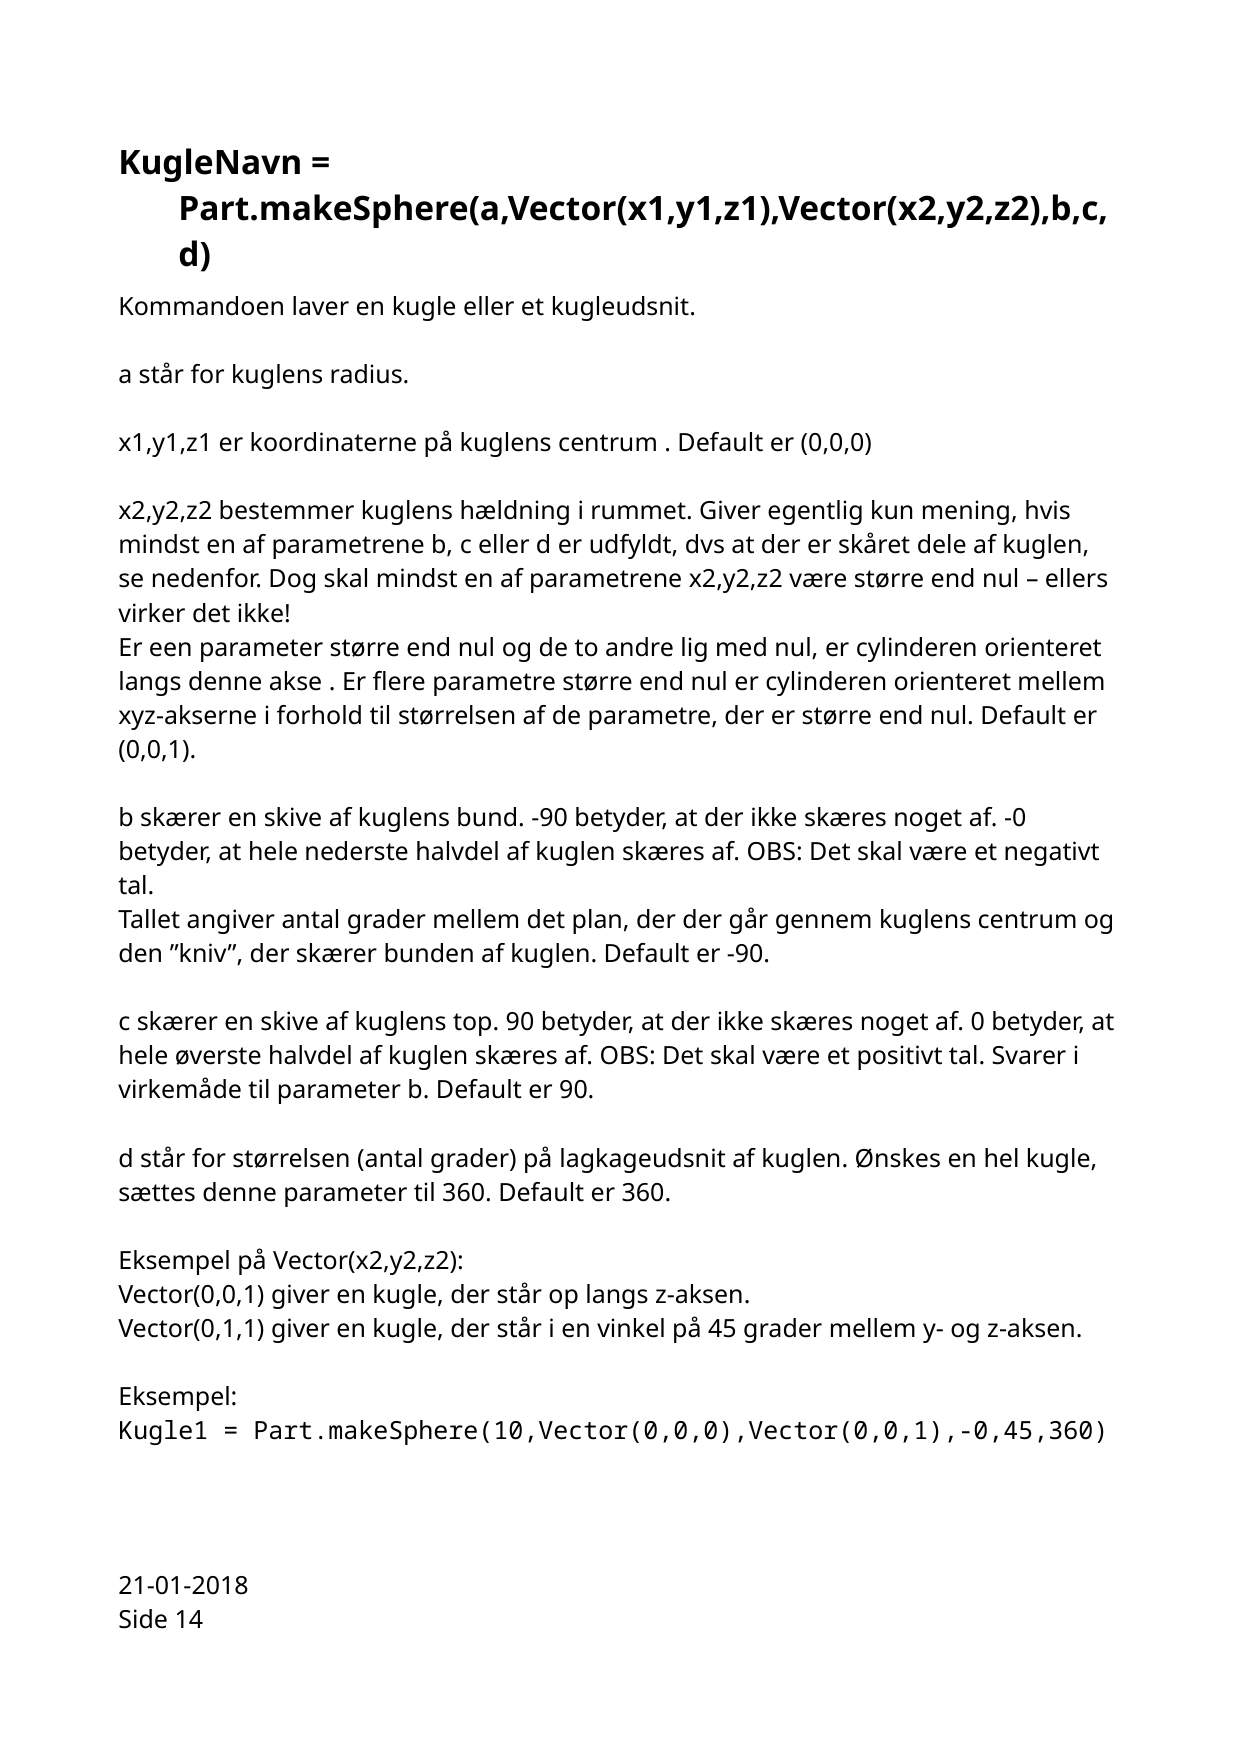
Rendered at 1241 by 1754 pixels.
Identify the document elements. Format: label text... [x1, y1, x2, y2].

text a står for kuglens radius. [118, 357, 1122, 391]
text x1,y1,z1 er koordinaterne på kuglens centrum . Default er (0,0,0) [118, 425, 1122, 459]
text Er een parameter større end nul og de to andre lig med nul, er cylinderen orienteret langs denne akse . Er flere parametre større end nul er cylinderen orienteret mellem xyz-akserne i forhold til størrelsen af de parametre, der er større end nul. Default er (0,0,1). [118, 629, 1122, 766]
text d står for størrelsen (antal grader) på lagkageudsnit af kuglen. Ønskes en hel kugle, sættes denne parameter til 360. Default er 360. [118, 1140, 1122, 1208]
text Vector(0,1,1) giver en kugle, der står i en vinkel på 45 grader mellem y- og z-aksen. [118, 1311, 1122, 1344]
text x2,y2,z2 bestemmer kuglens hældning i rummet. Giver egentlig kun mening, hvis mindst en af parametrene b, c eller d er udfyldt, dvs at der er skåret dele af kuglen, se nedenfor. Dog skal mindst en af parametrene x2,y2,z2 være større end nul – ellers virker det ikke! [118, 493, 1122, 629]
text Kugle1 = Part.makeSphere(10,Vector(0,0,0),Vector(0,0,1),-0,45,360) [118, 1413, 1122, 1447]
text b skærer en skive af kuglens bund. -90 betyder, at der ikke skæres noget af. -0 betyder, at hele nederste halvdel af kuglen skæres af. OBS: Det skal være et negativt tal. [118, 799, 1122, 902]
text Eksempel: [118, 1379, 1122, 1413]
subtitle KugleNavn = Part.makeSphere(a,Vector(x1,y1,z1),Vector(x2,y2,z2),b,c,d) [118, 139, 1122, 276]
text Kommandoen laver en kugle eller et kugleudsnit. [118, 289, 1122, 323]
text Eksempel på Vector(x2,y2,z2): [118, 1242, 1122, 1276]
text Vector(0,0,1) giver en kugle, der står op langs z-aksen. [118, 1276, 1122, 1311]
text Tallet angiver antal grader mellem det plan, der der går gennem kuglens centrum og den ”kniv”, der skærer bunden af kuglen. Default er -90. [118, 902, 1122, 970]
text c skærer en skive af kuglens top. 90 betyder, at der ikke skæres noget af. 0 betyder, at hele øverste halvdel af kuglen skæres af. OBS: Det skal være et positivt tal. Svarer i virkemåde til parameter b. Default er 90. [118, 1004, 1122, 1106]
